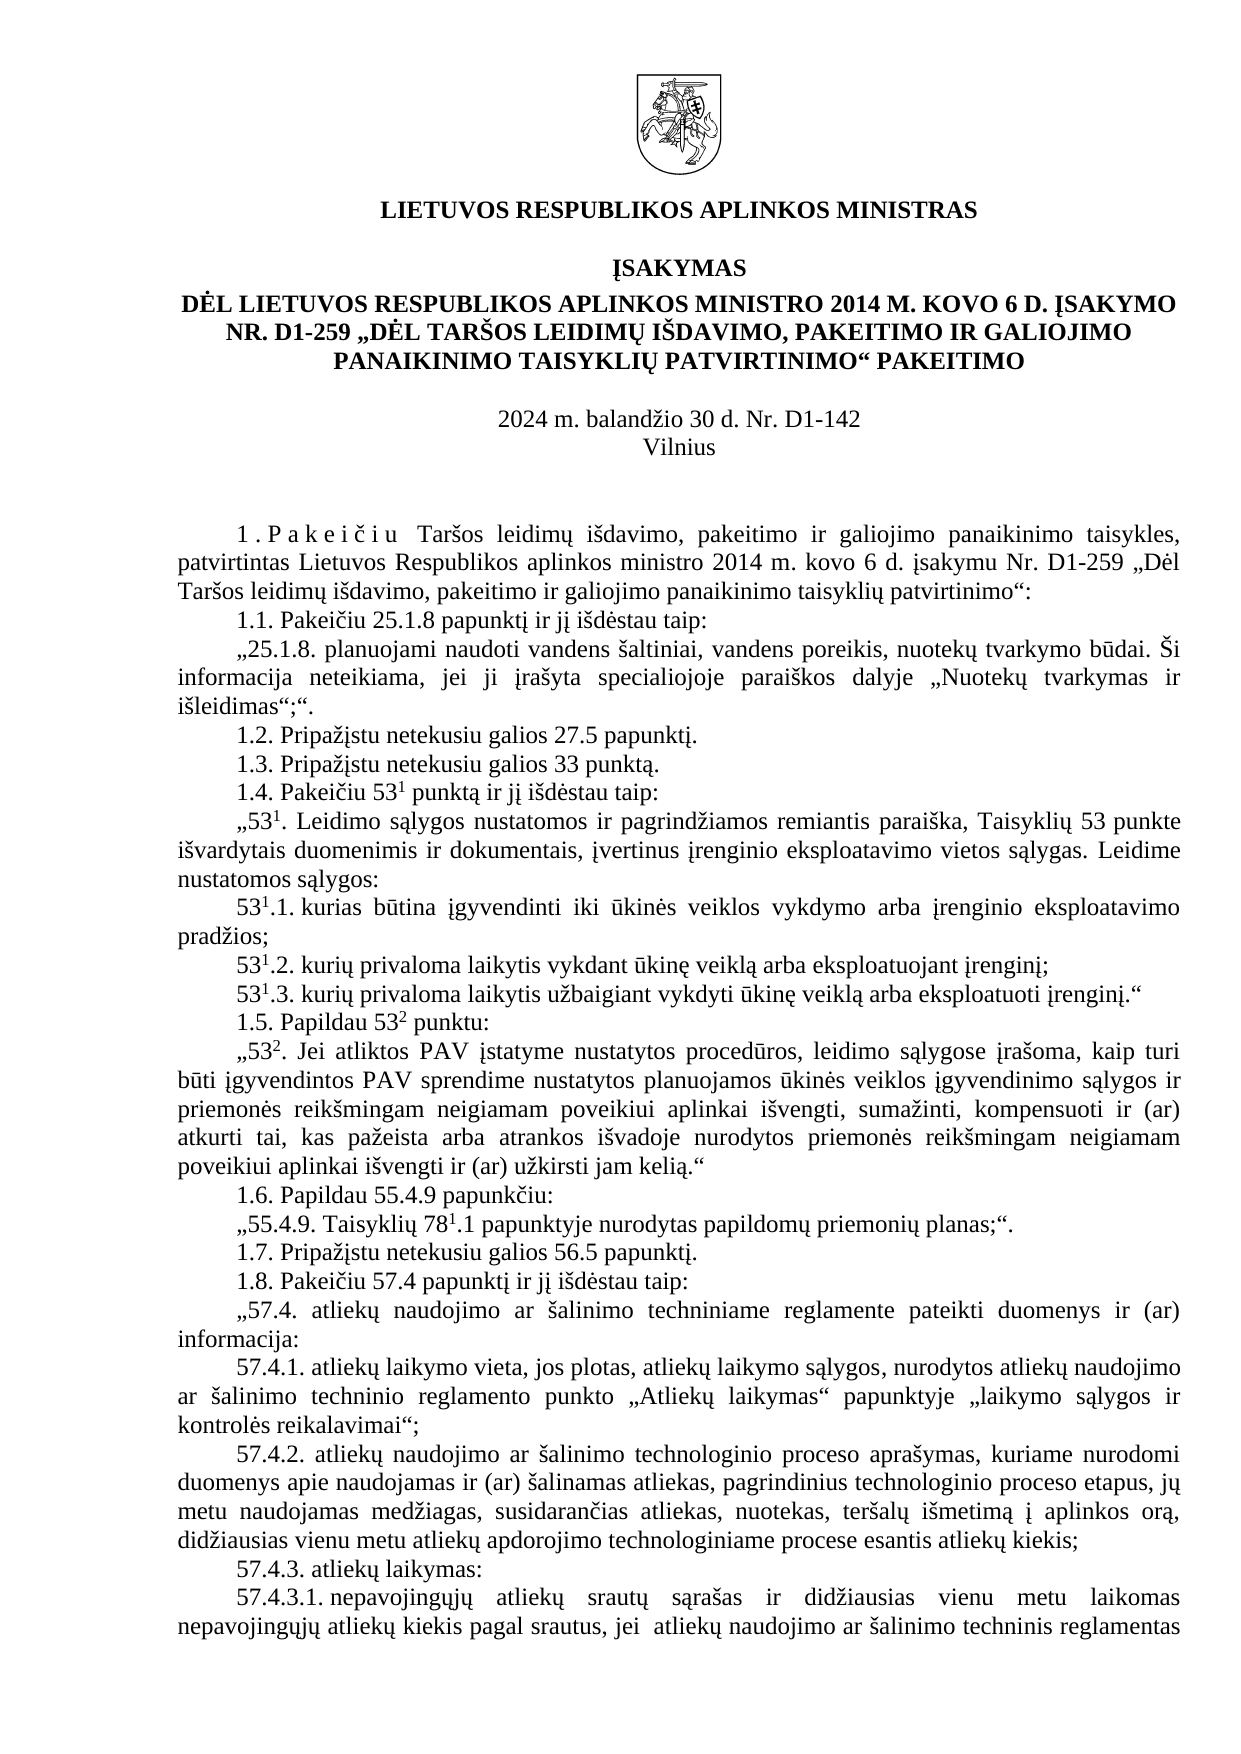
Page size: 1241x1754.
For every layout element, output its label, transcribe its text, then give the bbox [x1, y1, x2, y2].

text „55.4.9. Taisyklių 781.1 papunktyje nurodytas papildomų priemonių planas;“. [177, 1209, 1181, 1237]
text 531.3. kurių privaloma laikytis užbaigiant vykdyti ūkinę veiklą arba eksploatuoti įrenginį.“ [177, 979, 1181, 1007]
text 1.8. Pakeičiu 57.4 papunktį ir jį išdėstau taip: [177, 1266, 1181, 1295]
text 1.4. Pakeičiu 531 punktą ir jį išdėstau taip: [177, 777, 1181, 806]
text Vilnius [177, 432, 1181, 490]
text 1.1. Pakeičiu 25.1.8 papunktį ir jį išdėstau taip: [177, 605, 1181, 634]
text „532. Jei atliktos PAV įstatyme nustatytos procedūros, leidimo sąlygose įrašoma, kaip turi būti įgyvendintos PAV sprendime nustatytos planuojamos ūkinės veiklos įgyvendinimo sąlygos ir priemonės reikšmingam neigiamam poveikiui aplinkai išvengti, sumažinti, kompensuoti ir (ar) atkurti tai, kas pažeista arba atrankos išvadoje nurodytos priemonės reikšmingam neigiamam poveikiui aplinkai išvengti ir (ar) užkirsti jam kelią.“ [177, 1036, 1181, 1180]
text 1.2. Pripažįstu netekusiu galios 27.5 papunktį. [177, 720, 1181, 749]
text 1.5. Papildau 532 punktu: [177, 1007, 1181, 1036]
text 1.Pakeičiu Taršos leidimų išdavimo, pakeitimo ir galiojimo panaikinimo taisykles, patvirtintas Lietuvos Respublikos aplinkos ministro 2014 m. kovo 6 d. įsakymu Nr. D1-259 „Dėl Taršos leidimų išdavimo, pakeitimo ir galiojimo panaikinimo taisyklių patvirtinimo“: [177, 519, 1181, 605]
text „531. Leidimo sąlygos nustatomos ir pagrindžiamos remiantis paraiška, Taisyklių 53 punkte išvardytais duomenimis ir dokumentais, įvertinus įrenginio eksploatavimo vietos sąlygas. Leidime nustatomos sąlygos: [177, 806, 1181, 892]
text „25.1.8. planuojami naudoti vandens šaltiniai, vandens poreikis, nuotekų tvarkymo būdai. Ši informacija neteikiama, jei ji įrašyta specialiojoje paraiškos dalyje „Nuotekų tvarkymas ir išleidimas“;“. [177, 634, 1181, 720]
text 1.7. Pripažįstu netekusiu galios 56.5 papunktį. [177, 1237, 1181, 1266]
text DĖL LIETUVOS RESPUBLIKOS APLINKOS MINISTRO 2014 M. KOVO 6 D. ĮSAKYMO NR. D1-259 „DĖL TARŠOS LEIDIMŲ IŠDAVIMO, PAKEITIMO IR GALIOJIMO PANAIKINIMO TAISYKLIŲ PATVIRTINIMO“ PAKEITIMO [177, 289, 1181, 375]
text LIETUVOS RESPUBLIKOS APLINKOS MINISTRAS [177, 195, 1181, 224]
text 2024 m. balandžio 30 d. Nr. D1-142 [177, 404, 1181, 432]
text 1.6. Papildau 55.4.9 papunkčiu: [177, 1180, 1181, 1209]
text 1.3. Pripažįstu netekusiu galios 33 punktą. [177, 749, 1181, 777]
text ĮSAKYMAS [177, 253, 1181, 281]
text 531.2. kurių privaloma laikytis vykdant ūkinę veiklą arba eksploatuojant įrenginį; [177, 950, 1181, 979]
text 57.4.2. atliekų naudojimo ar šalinimo technologinio proceso aprašymas, kuriame nurodomi duomenys apie naudojamas ir (ar) šalinamas atliekas, pagrindinius technologinio proceso etapus, jų metu naudojamas medžiagas, susidarančias atliekas, nuotekas, teršalų išmetimą į aplinkos orą, didžiausias vienu metu atliekų apdorojimo technologiniame procese esantis atliekų kiekis; [177, 1439, 1181, 1554]
text 57.4.1. atliekų laikymo vieta, jos plotas, atliekų laikymo sąlygos, nurodytos atliekų naudojimo ar šalinimo techninio reglamento punkto „Atliekų laikymas“ papunktyje „laikymo sąlygos ir kontrolės reikalavimai“; [177, 1352, 1181, 1439]
text 57.4.3.1. nepavojingųjų atliekų srautų sąrašas ir didžiausias vienu metu laikomas nepavojingųjų atliekų kiekis pagal srautus, jei atliekų naudojimo ar šalinimo techninis reglamentas [177, 1582, 1181, 1640]
text „57.4. atliekų naudojimo ar šalinimo techniniame reglamente pateikti duomenys ir (ar) informacija: [177, 1295, 1181, 1352]
text 531.1. kurias būtina įgyvendinti iki ūkinės veiklos vykdymo arba įrenginio eksploatavimo pradžios; [177, 892, 1181, 950]
text 57.4.3. atliekų laikymas: [177, 1554, 1181, 1582]
